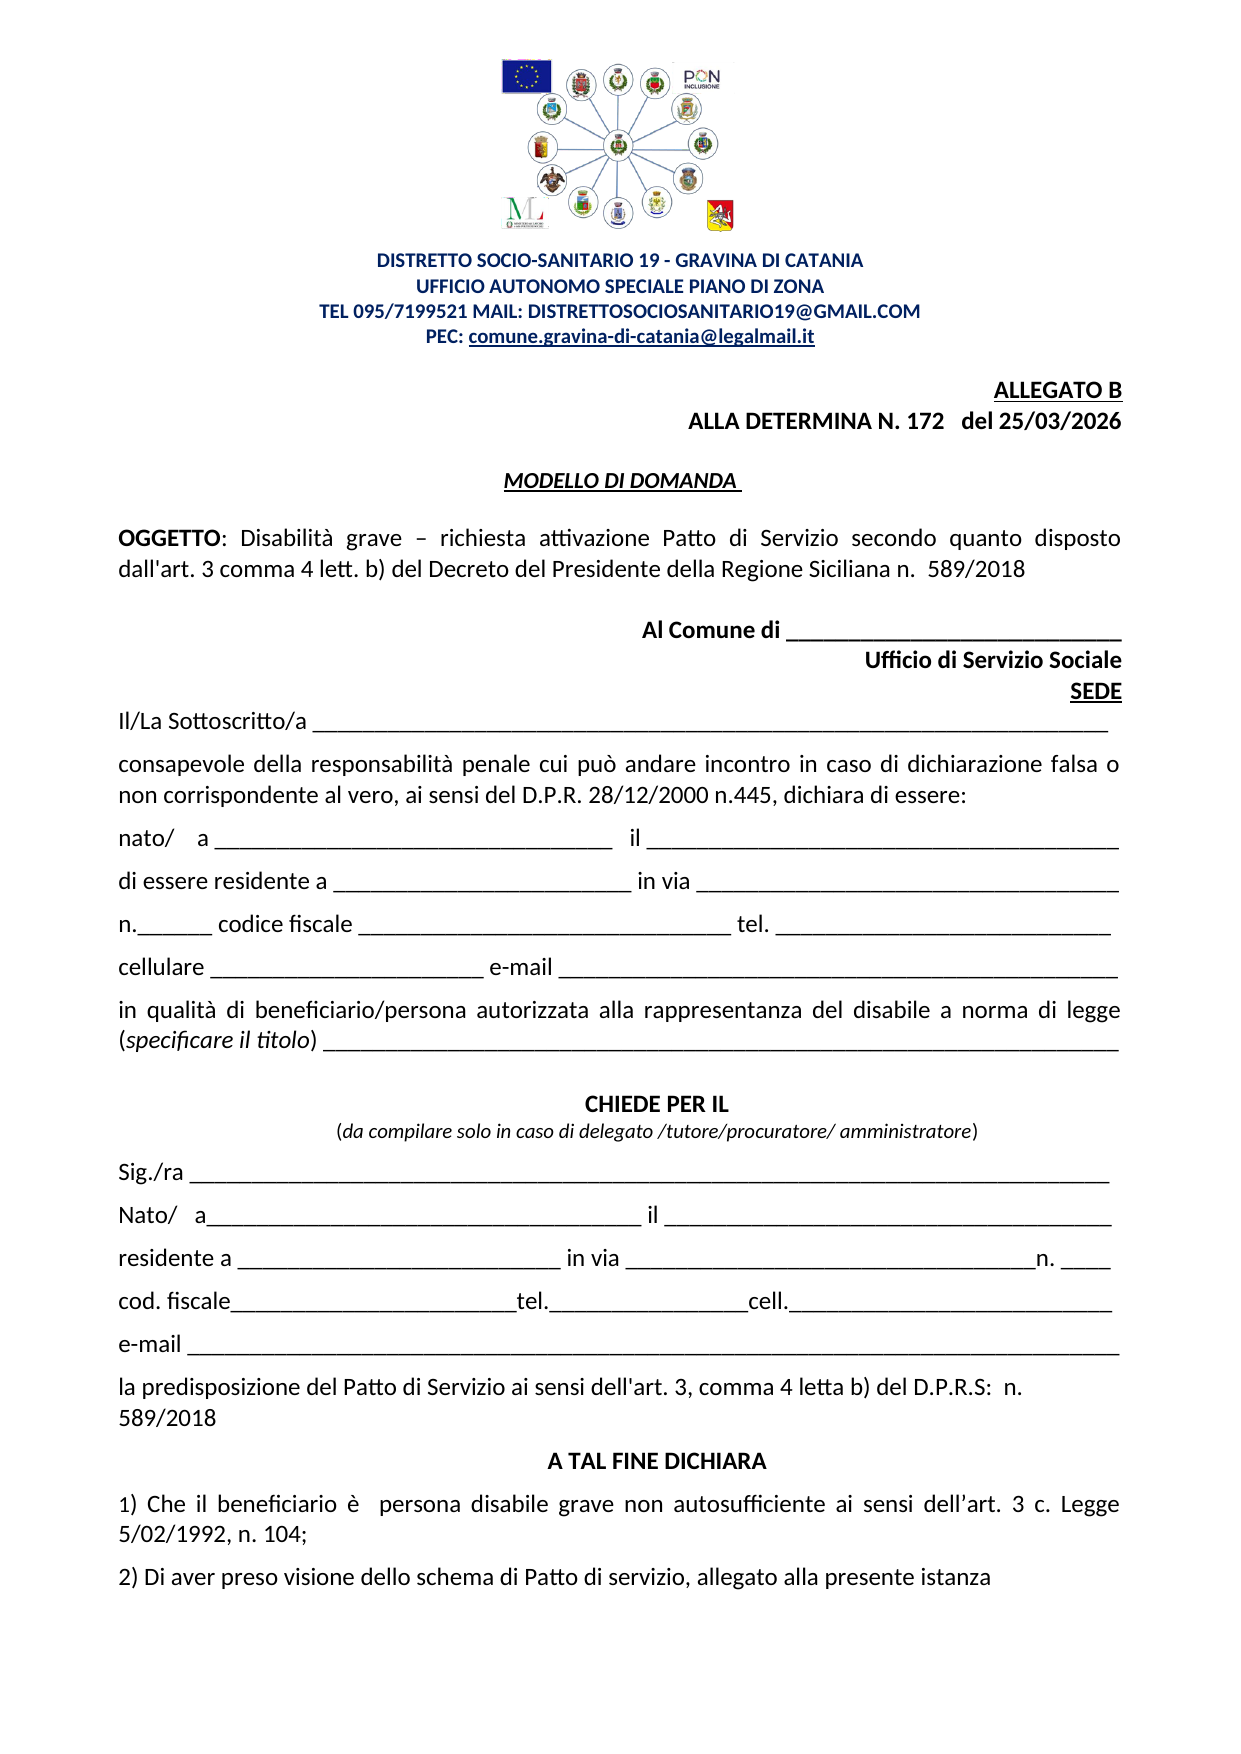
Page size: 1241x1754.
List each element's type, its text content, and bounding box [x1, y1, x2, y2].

text cod. fiscale_______________________tel.________________cell.__________________________ [118, 1285, 1122, 1316]
text residente a __________________________ in via _________________________________n. ____ [118, 1242, 1122, 1273]
text Ufficio di Servizio Sociale [118, 644, 1122, 675]
text 2) Di aver preso visione dello schema di Patto di servizio, allegato alla presente istanza [118, 1561, 1122, 1592]
text nato/ a ________________________________ il ______________________________________ [118, 822, 1122, 852]
text 1) Che il beneficiario è persona disabile grave non autosufficiente ai sensi dell’art. 3 c. Legge 5/02/1992, n. 104; [118, 1488, 1122, 1549]
text (da compilare solo in caso di delegato /tutore/procuratore/ amministratore) [118, 1118, 1122, 1144]
text di essere residente a ________________________ in via __________________________________ [118, 865, 1122, 895]
text Sig./ra __________________________________________________________________________ [118, 1156, 1122, 1187]
picture [501, 59, 735, 232]
text MODELLO DI DOMANDA [118, 466, 1122, 494]
text Al Comune di ___________________________ [118, 614, 1122, 644]
text CHIEDE PER IL [118, 1088, 1122, 1118]
text A TAL FINE DICHIARA [192, 1445, 1122, 1475]
text cellulare ______________________ e-mail _____________________________________________ [118, 951, 1122, 981]
text SEDE [118, 675, 1122, 705]
text in qualità di beneficiario/persona autorizzata alla rappresentanza del disabile a norma di legge (specificare il titolo) ________________________________________________________________ [118, 994, 1122, 1055]
text Il/La Sottoscritto/a ________________________________________________________________ [118, 705, 1122, 736]
text e-mail ___________________________________________________________________________ [118, 1328, 1122, 1359]
text ALLA DETERMINA N. 172 del 25/03/2026 [118, 405, 1122, 436]
text consapevole della responsabilità penale cui può andare incontro in caso di dichiarazione falsa o non corrispondente al vero, ai sensi del D.P.R. 28/12/2000 n.445, dichiara di essere: [118, 748, 1122, 809]
text la predisposizione del Patto di Servizio ai sensi dell'art. 3, comma 4 letta b) del D.P.R.S: n. 589/2018 [118, 1371, 1122, 1432]
text OGGETTO: Disabilità grave – richiesta attivazione Patto di Servizio secondo quanto disposto dall'art. 3 comma 4 lett. b) del Decreto del Presidente della Regione Siciliana n. 589/2018 [118, 522, 1122, 583]
text Nato/ a___________________________________ il ____________________________________ [118, 1199, 1122, 1230]
text ALLEGATO B [118, 374, 1122, 405]
text n.______ codice fiscale ______________________________ tel. ___________________________ [118, 908, 1122, 938]
